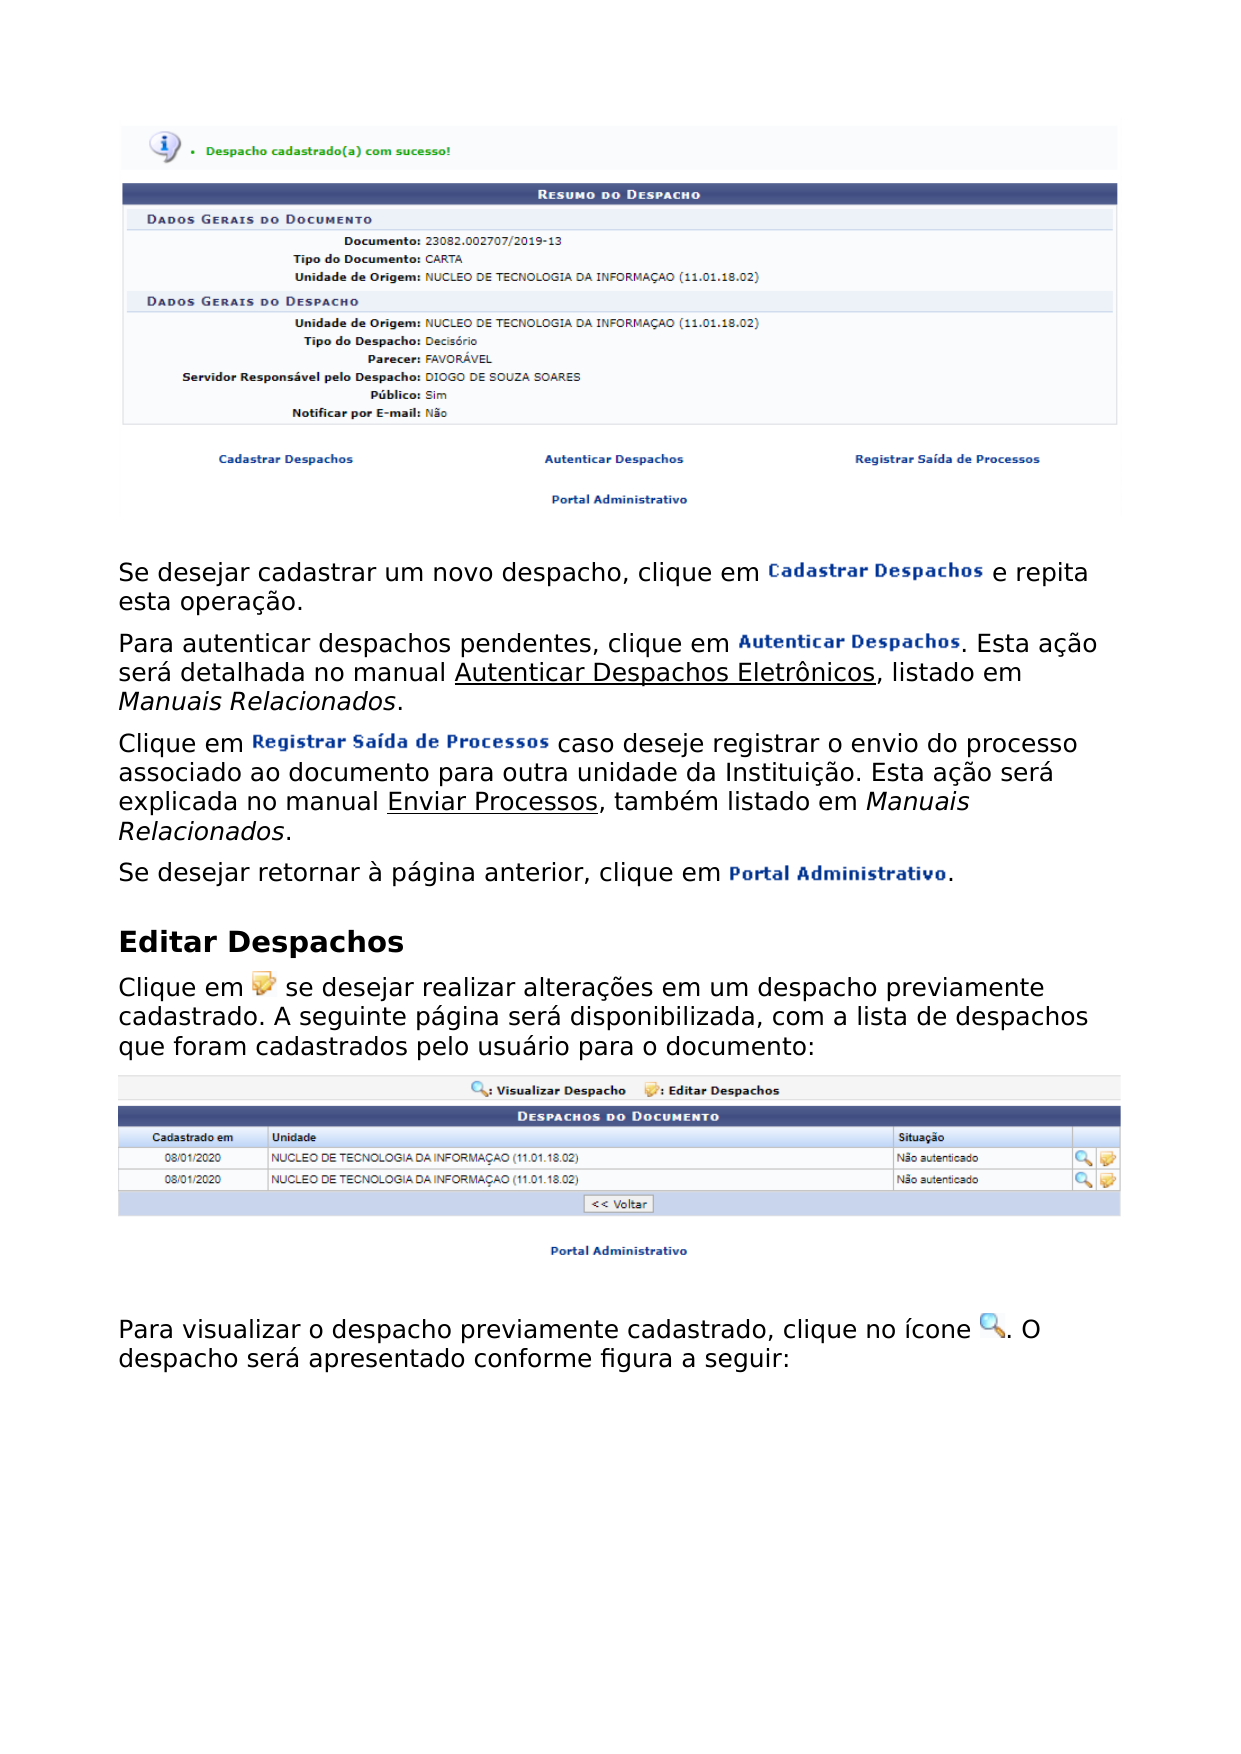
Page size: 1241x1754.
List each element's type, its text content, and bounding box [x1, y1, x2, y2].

text Para visualizar o despacho previamente cadastrado, clique no ícone . O despacho será apresentado conforme figura a seguir: [118, 1313, 1122, 1373]
picture [738, 632, 961, 653]
text Clique em se desejar realizar alterações em um despacho previamente cadastrado. A seguinte página será disponibilizada, com a lista de despachos que foram cadastrados pelo usuário para o documento: [118, 972, 1122, 1061]
picture [768, 561, 984, 582]
text Clique em caso deseje registrar o envio do processo associado ao documento para outra unidade da Instituição. Esta ação será explicada no manual Enviar Processos, também listado em Manuais Relacionados. [118, 729, 1122, 846]
picture [252, 732, 549, 753]
text Se desejar cadastrar um novo despacho, clique em e repita esta operação. [118, 558, 1122, 617]
picture [252, 971, 278, 997]
text Para autenticar despachos pendentes, clique em . Esta ação será detalhada no manual Autenticar Despachos Eletrônicos, listado em Manuais Relacionados. [118, 629, 1122, 717]
picture [980, 1313, 1005, 1338]
text Se desejar retornar à página anterior, clique em . [118, 858, 1122, 888]
picture [729, 864, 947, 882]
picture [118, 1073, 1123, 1272]
subtitle Editar Despachos [118, 925, 1122, 959]
picture [118, 118, 1123, 517]
